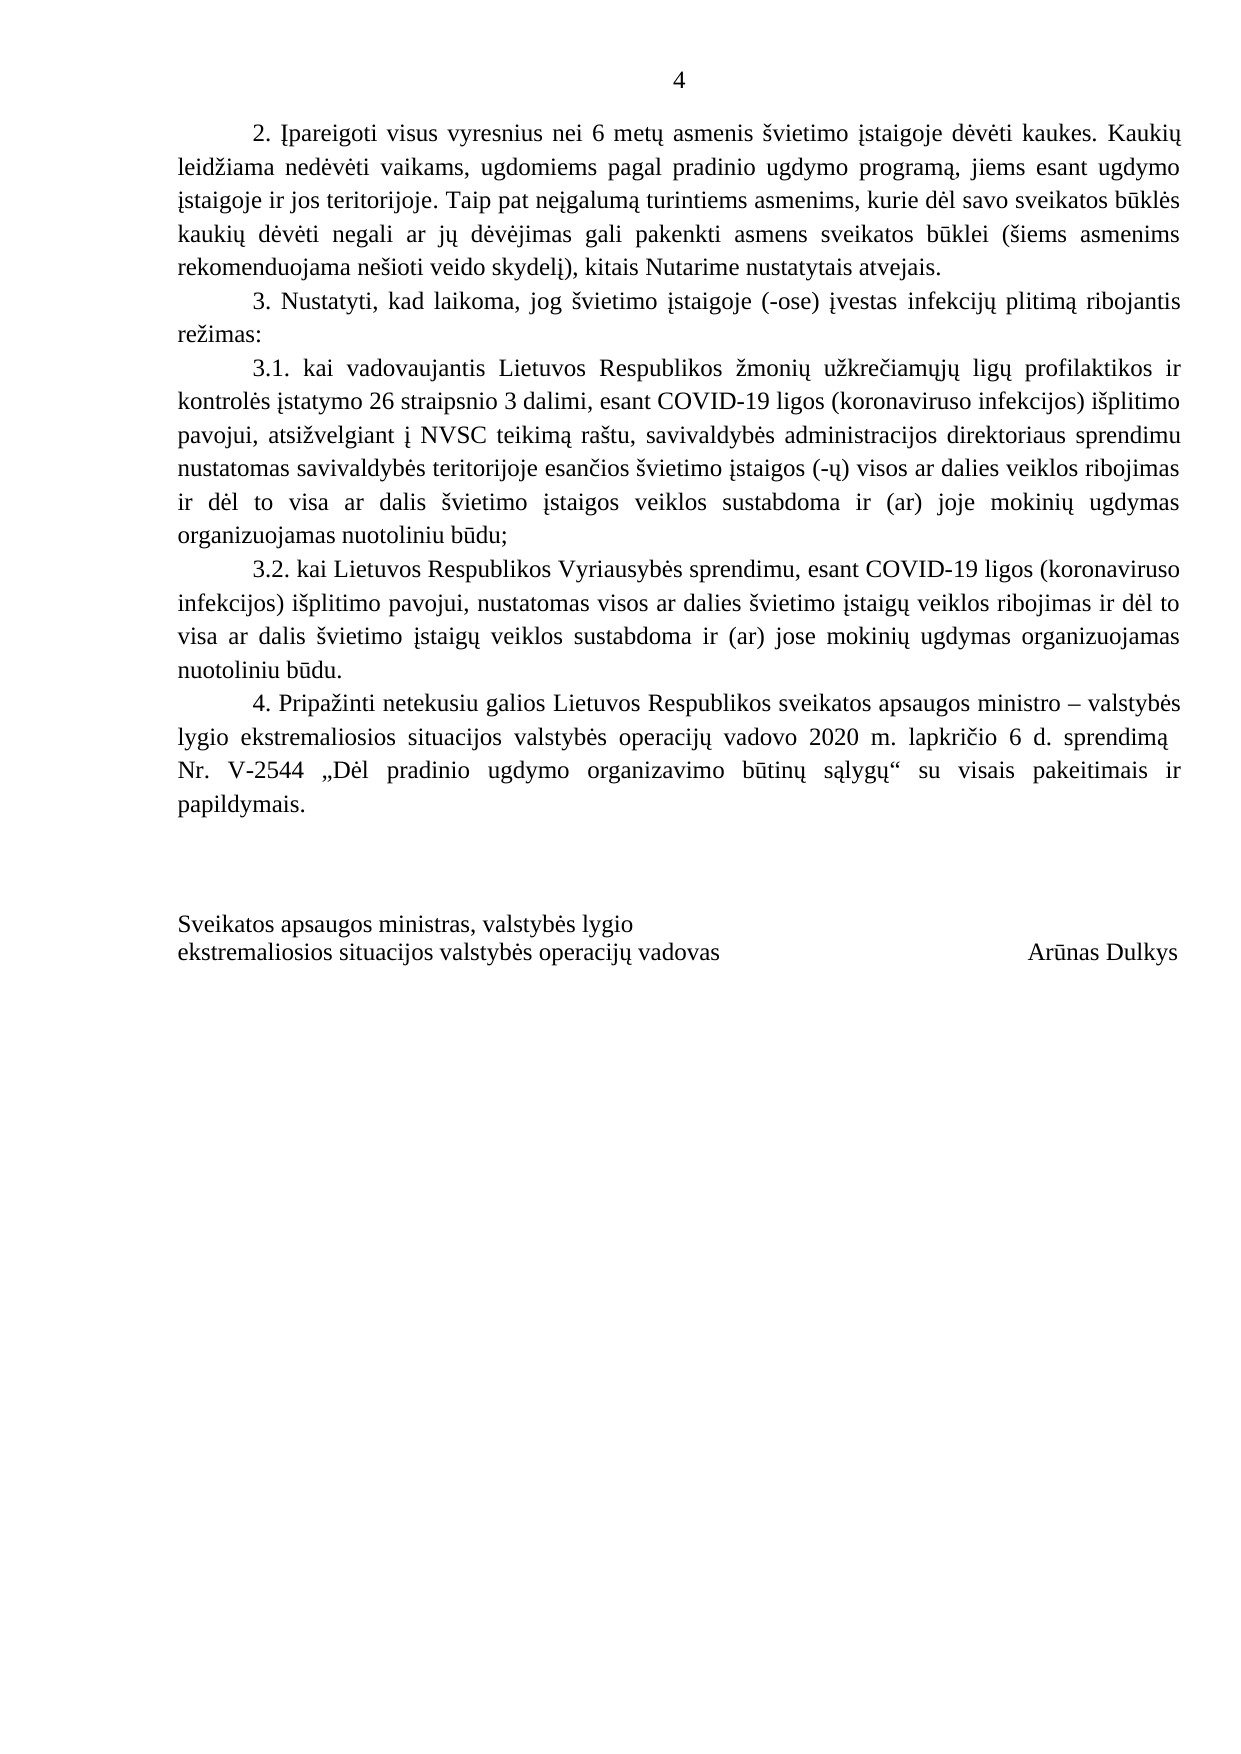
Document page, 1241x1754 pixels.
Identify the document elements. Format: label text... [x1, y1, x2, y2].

text 3. Nustatyti, kad laikoma, jog švietimo įstaigoje (-ose) įvestas infekcijų plitimą ribojantis režimas: [177, 286, 1181, 348]
text 4. Pripažinti netekusiu galios Lietuvos Respublikos sveikatos apsaugos ministro – valstybės lygio ekstremaliosios situacijos valstybės operacijų vadovo 2020 m. lapkričio 6 d. sprendimą Nr. V-2544 „Dėl pradinio ugdymo organizavimo būtinų sąlygų“ su visais pakeitimais ir papildymais. [177, 688, 1181, 818]
text 3.2. kai Lietuvos Respublikos Vyriausybės sprendimu, esant COVID-19 ligos (koronaviruso infekcijos) išplitimo pavojui, nustatomas visos ar dalies švietimo įstaigų veiklos ribojimas ir dėl to visa ar dalis švietimo įstaigų veiklos sustabdoma ir (ar) jose mokinių ugdymas organizuojamas nuotoliniu būdu. [177, 554, 1181, 683]
text 2. Įpareigoti visus vyresnius nei 6 metų asmenis švietimo įstaigoje dėvėti kaukes. Kaukių leidžiama nedėvėti vaikams, ugdomiems pagal pradinio ugdymo programą, jiems esant ugdymo įstaigoje ir jos teritorijoje. Taip pat neįgalumą turintiems asmenims, kurie dėl savo sveikatos būklės kaukių dėvėti negali ar jų dėvėjimas gali pakenkti asmens sveikatos būklei (šiems asmenims rekomenduojama nešioti veido skydelį), kitais Nutarime nustatytais atvejais. [177, 118, 1181, 281]
text Sveikatos apsaugos ministras, valstybės lygio [177, 909, 1181, 937]
text ekstremaliosios situacijos valstybės operacijų vadovas Arūnas Dulkys [177, 937, 1181, 966]
text 3.1. kai vadovaujantis Lietuvos Respublikos žmonių užkrečiamųjų ligų profilaktikos ir kontrolės įstatymo 26 straipsnio 3 dalimi, esant COVID-19 ligos (koronaviruso infekcijos) išplitimo pavojui, atsižvelgiant į NVSC teikimą raštu, savivaldybės administracijos direktoriaus sprendimu nustatomas savivaldybės teritorijoje esančios švietimo įstaigos (-ų) visos ar dalies veiklos ribojimas ir dėl to visa ar dalis švietimo įstaigos veiklos sustabdoma ir (ar) joje mokinių ugdymas organizuojamas nuotoliniu būdu; [177, 353, 1181, 549]
